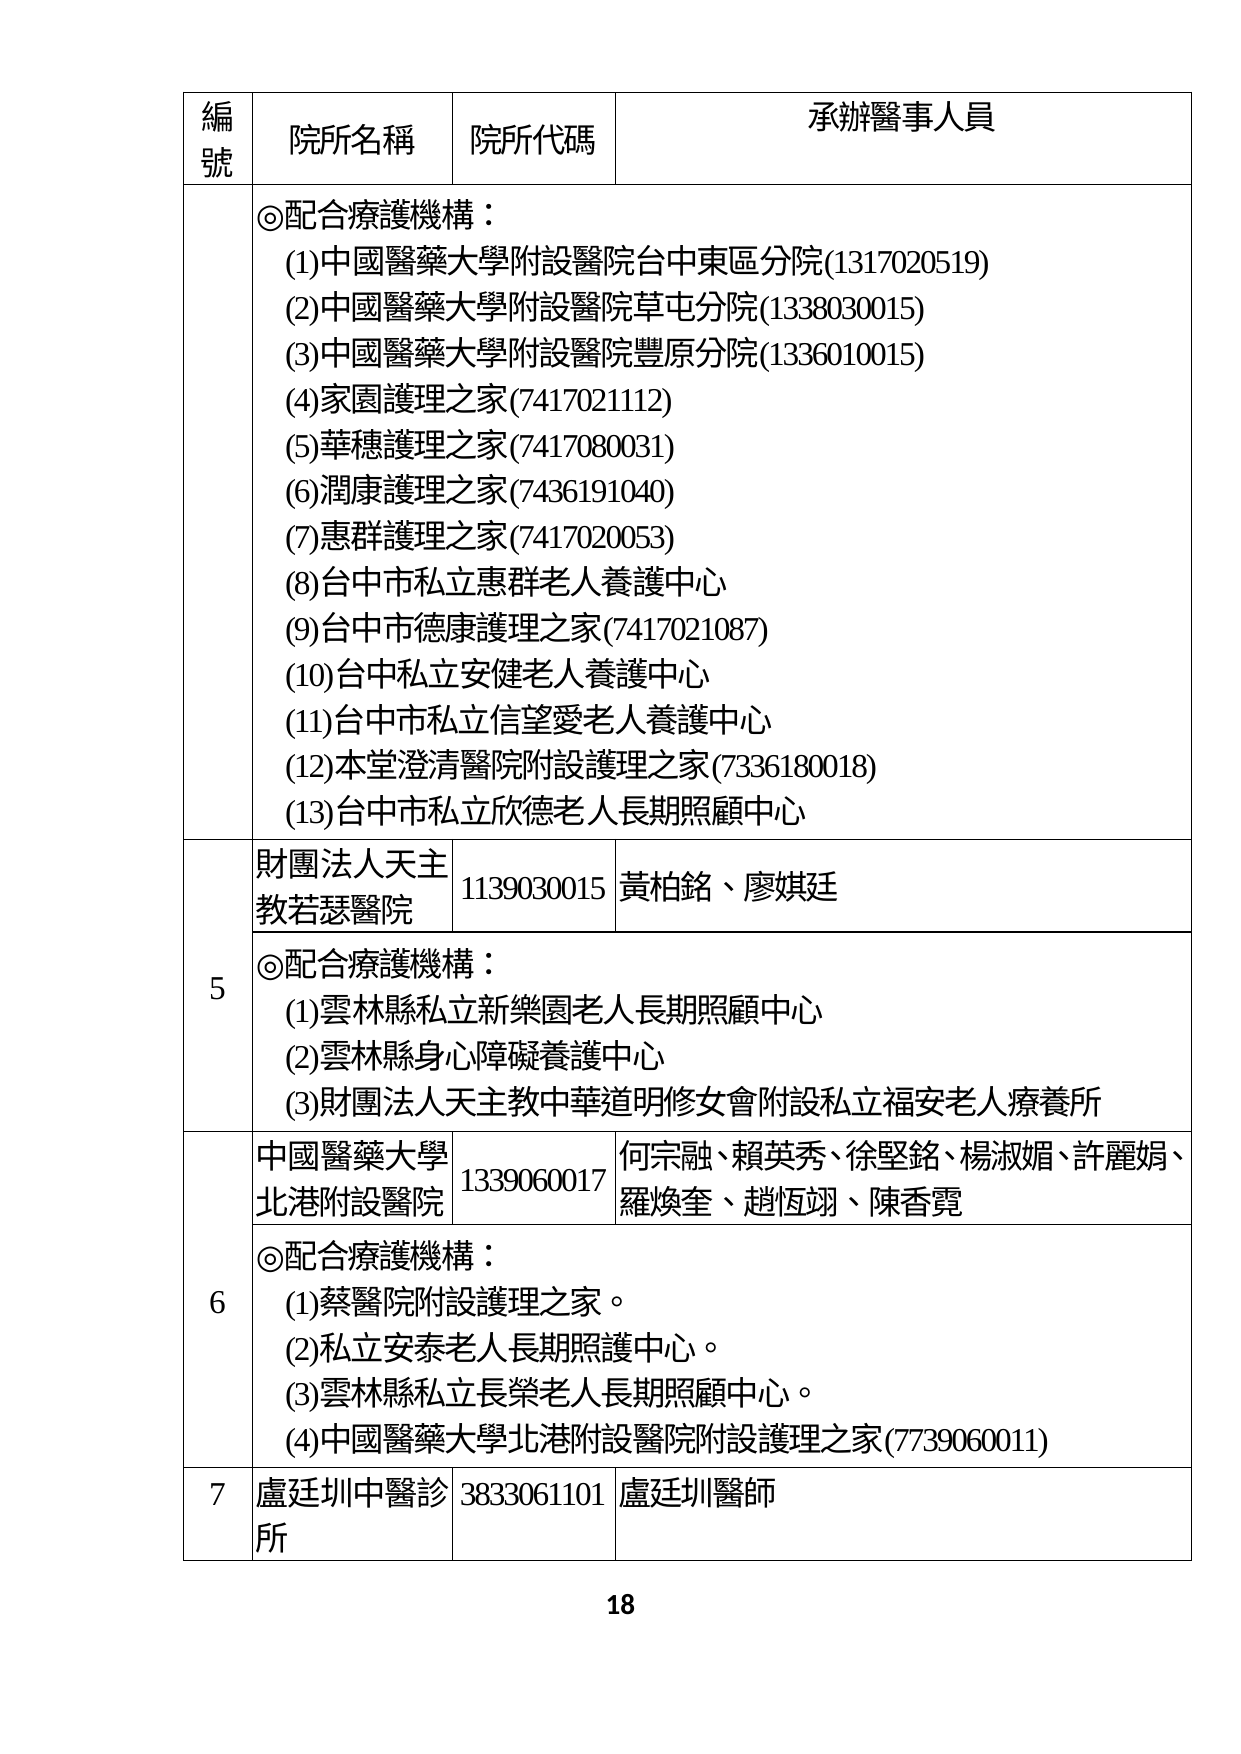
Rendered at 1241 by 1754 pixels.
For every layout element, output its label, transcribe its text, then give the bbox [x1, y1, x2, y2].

table_cell 7 [184, 1468, 252, 1560]
table_header 院所名稱 [253, 93, 452, 184]
table_cell 3833061101 [453, 1468, 615, 1560]
table_cell 中國醫藥大學北港附設醫院 [253, 1132, 452, 1224]
table_cell [184, 185, 252, 839]
table_header 編號 [184, 93, 252, 184]
table_cell ◎配合療護機構： (1)雲林縣私立新樂園老人長期照顧中心 (2)雲林縣身心障礙養護中心 (3)財團法人天主教中華道明修女會附設私立福安老人療養所 [253, 933, 1191, 1131]
table_cell ◎配合療護機構： (1)中國醫藥大學附設醫院台中東區分院(1317020519) (2)中國醫藥大學附設醫院草屯分院(1338030015) (3)中國醫藥大學附設醫院豐原分院(1336010015) (4)家園護理之家(7417021112) (5)華穗護理之家(7417080031) (6)潤康護理之家(7436191040) (7)惠群護理之家(7417020053) (8)台中市私立惠群老人養護中心 (9)台中市德康護理之家(7417021087) (10)台中私立安健老人養護中心 (11)台中市私立信望愛老人養護中心 (12)本堂澄清醫院附設護理之家(7336180018) (13)台中市私立欣德老人長期照顧中心 [253, 185, 1191, 839]
table_cell 財團法人天主教若瑟醫院 [253, 840, 452, 931]
table_cell 黃柏銘、廖娸廷 [616, 840, 1191, 931]
table_cell 何宗融、賴英秀、徐堅銘、楊淑媚、許麗娟、羅煥奎、趙恆翊、陳香霓 [616, 1132, 1191, 1224]
table_cell 6 [184, 1132, 252, 1467]
table_cell 5 [184, 840, 252, 1131]
table_header 承辦醫事人員 [616, 93, 1191, 184]
table_cell 1139030015 [453, 840, 615, 931]
table_header 院所代碼 [453, 93, 615, 184]
table_cell 盧廷圳中醫診所 [253, 1468, 452, 1560]
table_cell 1339060017 [453, 1132, 615, 1224]
table_cell 盧廷圳醫師 [616, 1468, 1191, 1560]
table_cell ◎配合療護機構： (1)蔡醫院附設護理之家。 (2)私立安泰老人長期照護中心。 (3)雲林縣私立長榮老人長期照顧中心。 (4)中國醫藥大學北港附設醫院附設護理之家(7739060011) [253, 1225, 1191, 1467]
